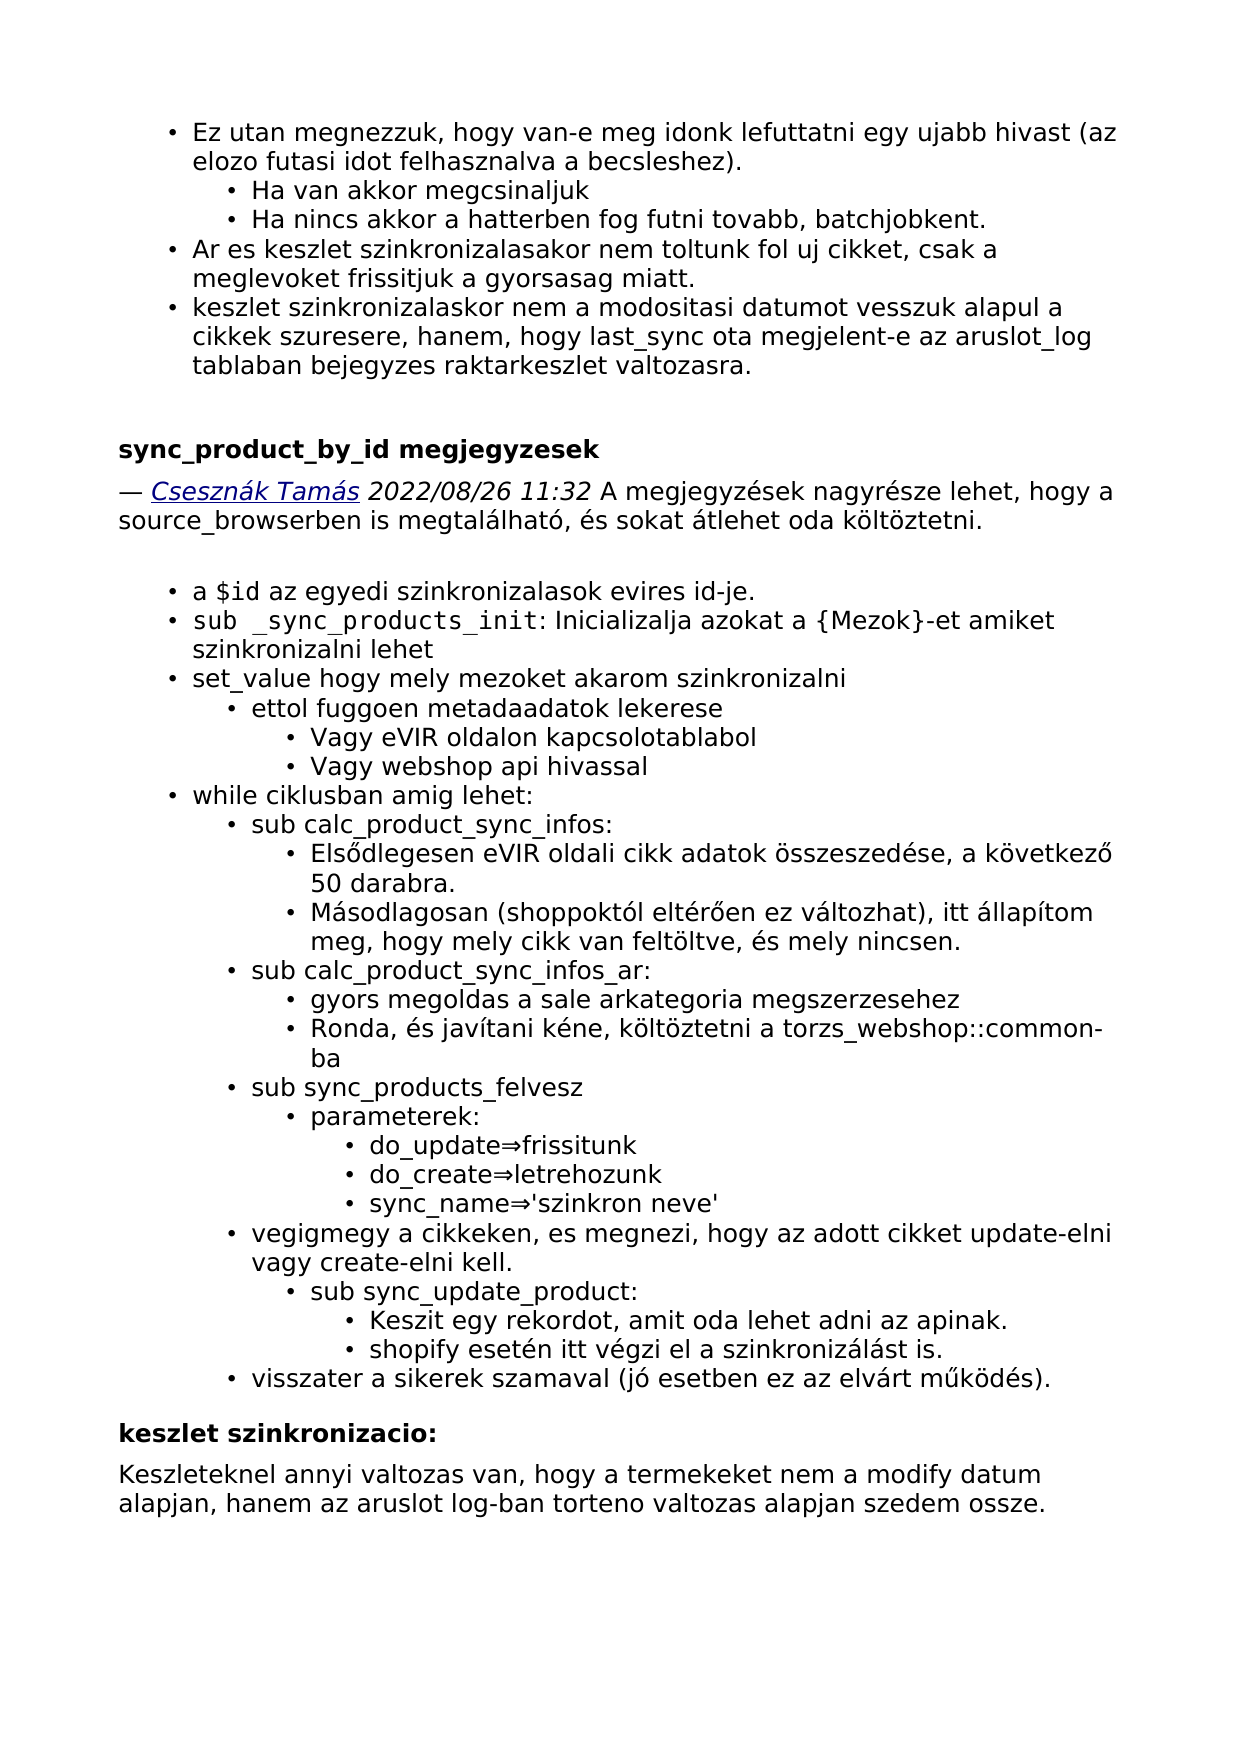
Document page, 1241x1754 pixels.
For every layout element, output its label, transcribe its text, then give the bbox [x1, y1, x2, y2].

list visszater a sikerek szamaval (jó esetben ez az elvárt működés). [236, 1364, 1122, 1394]
list keszlet szinkronizalaskor nem a modositasi datumot vesszuk alapul a cikkek szuresere, hanem, hogy last_sync ota megjelent-e az aruslot_log tablaban bejegyzes raktarkeszlet valtozasra. [177, 293, 1122, 381]
text Keszleteknel annyi valtozas van, hogy a termekeket nem a modify datum alapjan, hanem az aruslot log-ban torteno valtozas alapjan szedem ossze. [118, 1460, 1122, 1519]
list sub calc_product_sync_infos: [236, 810, 1122, 839]
list Keszit egy rekordot, amit oda lehet adni az apinak. [354, 1306, 1122, 1335]
list vegigmegy a cikkeken, es megnezi, hogy az adott cikket update-elni vagy create-elni kell. [236, 1219, 1122, 1277]
list Másodlagosan (shoppoktól eltérően ez változhat), itt állapítom meg, hogy mely cikk van feltöltve, és mely nincsen. [295, 898, 1122, 956]
list do_create⇒letrehozunk [354, 1160, 1122, 1189]
list do_update⇒frissitunk [354, 1131, 1122, 1160]
subtitle keszlet szinkronizacio: [118, 1419, 1122, 1448]
list shopify esetén itt végzi el a szinkronizálást is. [354, 1335, 1122, 1364]
list ettol fuggoen metadaadatok lekerese [236, 694, 1122, 723]
list Vagy eVIR oldalon kapcsolotablabol [295, 723, 1122, 752]
list while ciklusban amig lehet: [177, 781, 1122, 810]
subtitle sync_product_by_id megjegyzesek [118, 435, 1122, 464]
list sub sync_products_felvesz [236, 1073, 1122, 1102]
list gyors megoldas a sale arkategoria megszerzesehez [295, 985, 1122, 1014]
list Ar es keszlet szinkronizalasakor nem toltunk fol uj cikket, csak a meglevoket frissitjuk a gyorsasag miatt. [177, 235, 1122, 293]
list Ha van akkor megcsinaljuk [236, 176, 1122, 206]
list set_value hogy mely mezoket akarom szinkronizalni [177, 664, 1122, 694]
list Ronda, és javítani kéne, költöztetni a torzs_webshop::common-ba [295, 1014, 1122, 1073]
list sub _sync_products_init: Inicializalja azokat a {Mezok}-et amiket szinkronizalni lehet [177, 606, 1122, 664]
list parameterek: [295, 1102, 1122, 1131]
list sub calc_product_sync_infos_ar: [236, 956, 1122, 985]
list Elsődlegesen eVIR oldali cikk adatok összeszedése, a következő 50 darabra. [295, 839, 1122, 898]
text — Csesznák Tamás 2022/08/26 11:32 A megjegyzések nagyrésze lehet, hogy a source_browserben is megtalálható, és sokat átlehet oda költöztetni. [118, 477, 1122, 535]
list sub sync_update_product: [295, 1277, 1122, 1306]
list sync_name⇒'szinkron neve' [354, 1189, 1122, 1219]
list Vagy webshop api hivassal [295, 752, 1122, 781]
list Ha nincs akkor a hatterben fog futni tovabb, batchjobkent. [236, 206, 1122, 235]
list Ez utan megnezzuk, hogy van-e meg idonk lefuttatni egy ujabb hivast (az elozo futasi idot felhasznalva a becsleshez). [177, 118, 1122, 176]
list a $id az egyedi szinkronizalasok evires id-je. [177, 577, 1122, 606]
